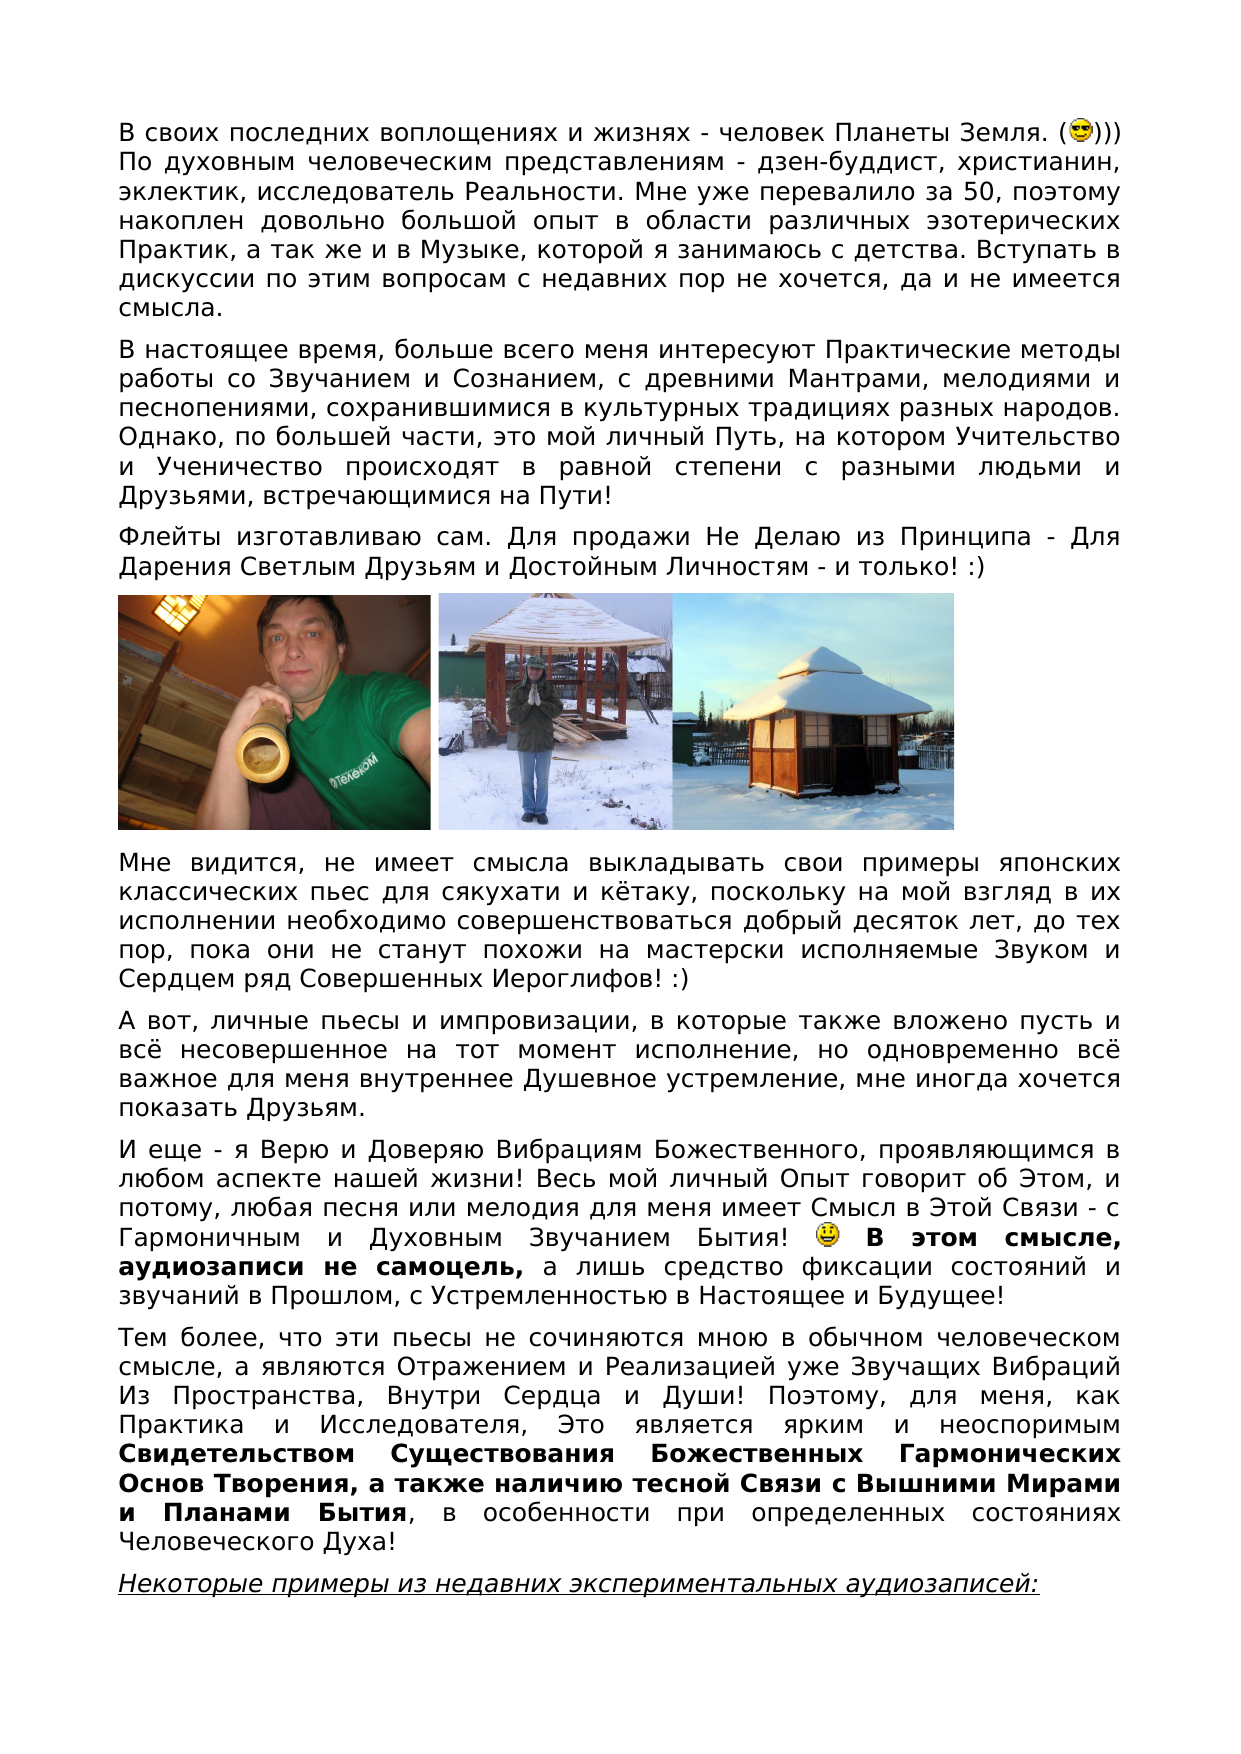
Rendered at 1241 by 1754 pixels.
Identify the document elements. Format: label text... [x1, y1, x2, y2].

text И еще - я Верю и Доверяю Вибрациям Божественного, проявляющимся в любом аспекте нашей жизни! Весь мой личный Опыт говорит об Этом, и потому, любая песня или мелодия для меня имеет Смысл в Этой Связи - с Гармоничным и Духовным Звучанием Бытия! В этом смысле, аудиозаписи не самоцель, а лишь средство фиксации состояний и звучаний в Прошлом, с Устремленностью в Настоящее и Будущее! [118, 1135, 1122, 1310]
picture [118, 595, 431, 830]
text В настоящее время, больше всего меня интересуют Практические методы работы со Звучанием и Сознанием, с древними Мантрами, мелодиями и песнопениями, сохранившимися в культурных традициях разных народов. Однако, по большей части, это мой личный Путь, на котором Учительство и Ученичество происходят в равной степени с разными людьми и Друзьями, встречающимися на Пути! [118, 335, 1122, 510]
picture [438, 593, 955, 830]
text Флейты изготавливаю cам. Для продажи Не Делаю из Принципа - Для Дарения Светлым Друзьям и Достойным Личностям - и только! :) [118, 522, 1122, 581]
picture [816, 1222, 840, 1247]
text А вот, личные пьесы и импровизации, в которые также вложено пусть и всё несовершенное на тот момент исполнение, но одновременно всё важное для меня внутреннее Душевное устремление, мне иногда хочется показать Друзьям. [118, 1006, 1122, 1123]
text Мне видится, не имеет смысла выкладывать свои примеры японских классических пьес для сякухати и кётаку, поскольку на мой взгляд в их исполнении необходимо совершенствоваться добрый десяток лет, до тех пор, пока они не станут похожи на мастерски исполняемые Звуком и Сердцем ряд Совершенных Иероглифов! :) [118, 848, 1122, 993]
text Тем более, что эти пьесы не сочиняются мною в обычном человеческом смысле, а являются Отражением и Реализацией уже Звучащих Вибраций Из Пространства, Внутри Сердца и Души! Поэтому, для меня, как Практика и Исследователя, Это является ярким и неоспоримым Свидетельством Существования Божественных Гармонических Основ Творения, а также наличию тесной Связи с Вышними Мирами и Планами Бытия, в особенности при определенных состояниях Человеческого Духа! [118, 1323, 1122, 1556]
text В своих последних воплощениях и жизнях - человек Планеты Земля. ())) По духовным человеческим представлениям - дзен-буддист, христианин, эклектик, исследователь Реальности. Мне уже перевалило за 50, поэтому накоплен довольно большой опыт в области различных эзотерических Практик, а так же и в Музыке, которой я занимаюсь с детства. Вступать в дискуссии по этим вопросам с недавних пор не хочется, да и не имеется смысла. [118, 118, 1122, 322]
text Некоторые примеры из недавних экспериментальных аудиозаписей: [118, 1569, 1122, 1598]
picture [1069, 118, 1093, 142]
